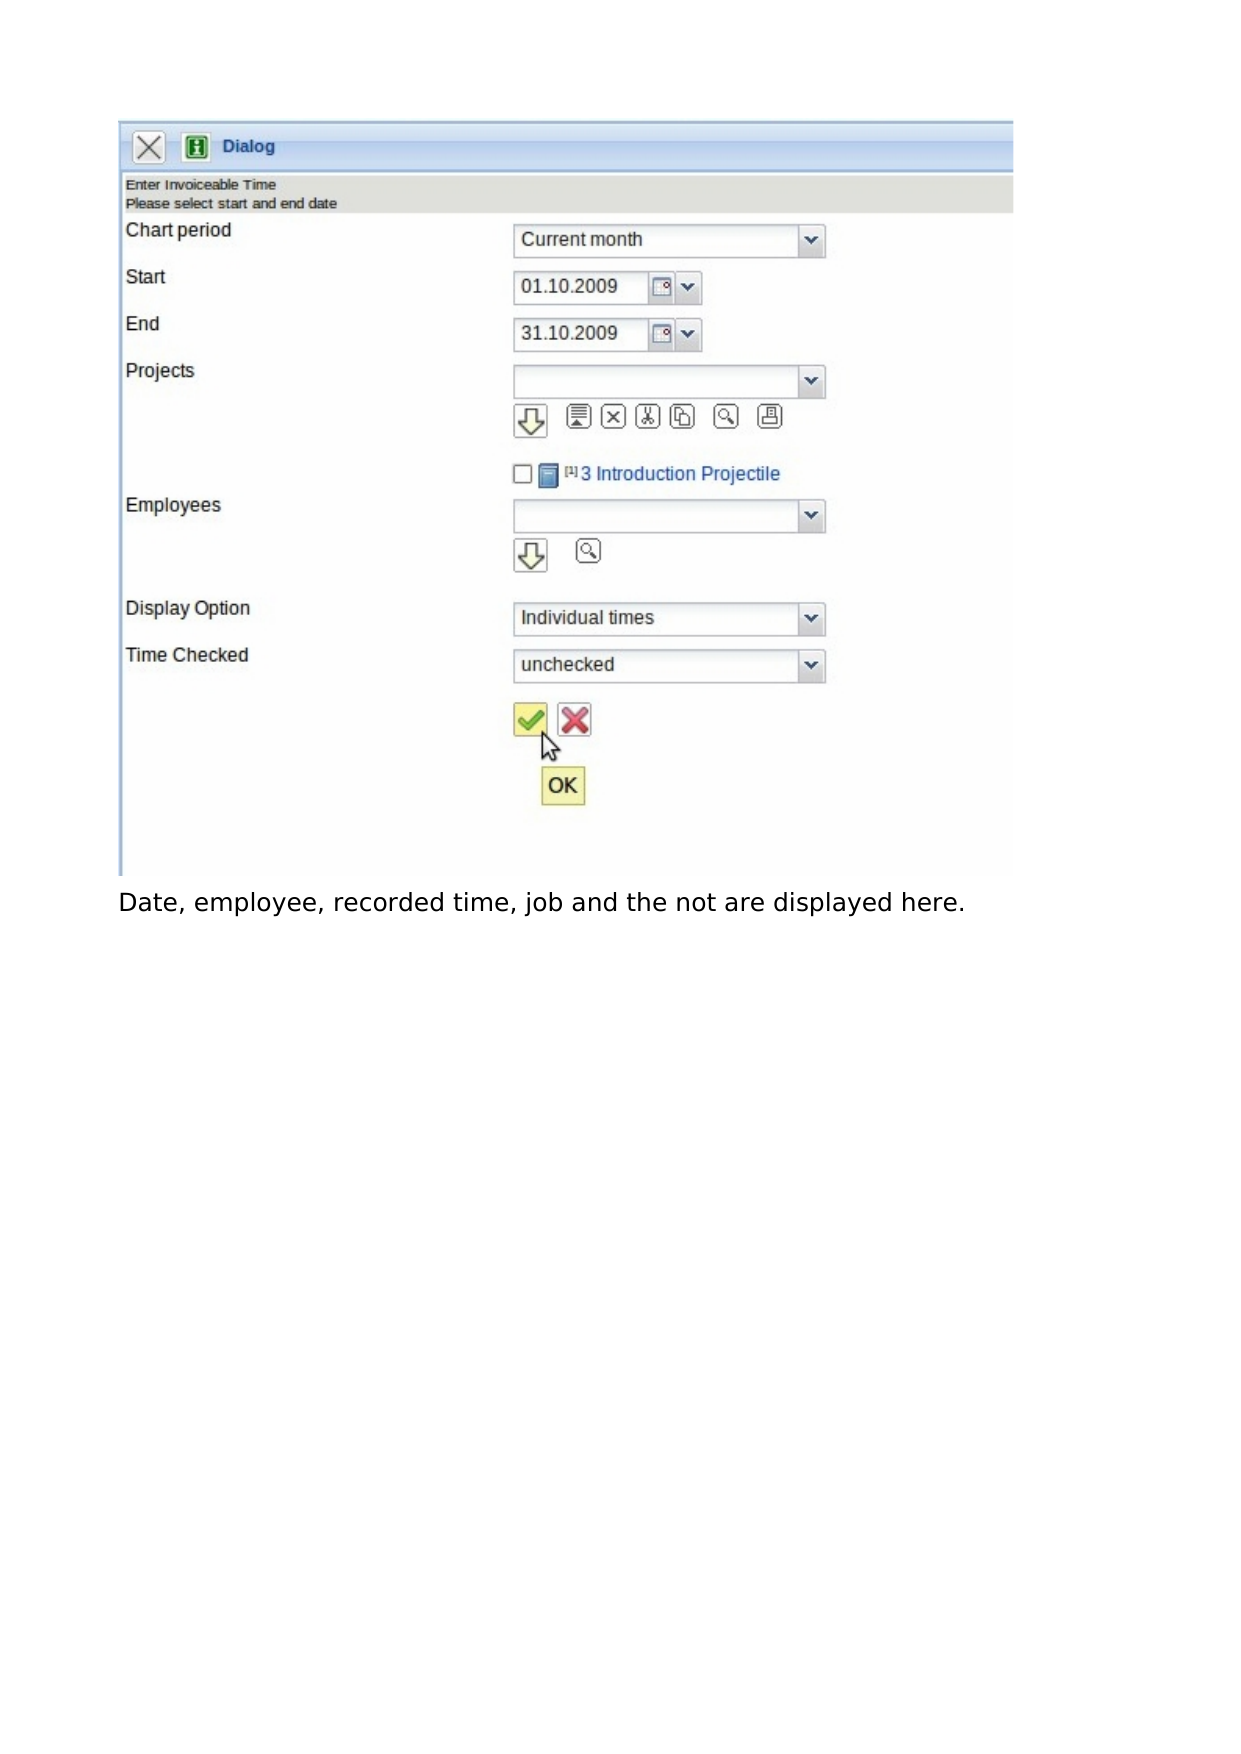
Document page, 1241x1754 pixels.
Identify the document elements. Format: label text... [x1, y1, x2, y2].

text Date, employee, recorded time, job and the not are displayed here. [118, 888, 1122, 918]
picture [118, 118, 1014, 876]
